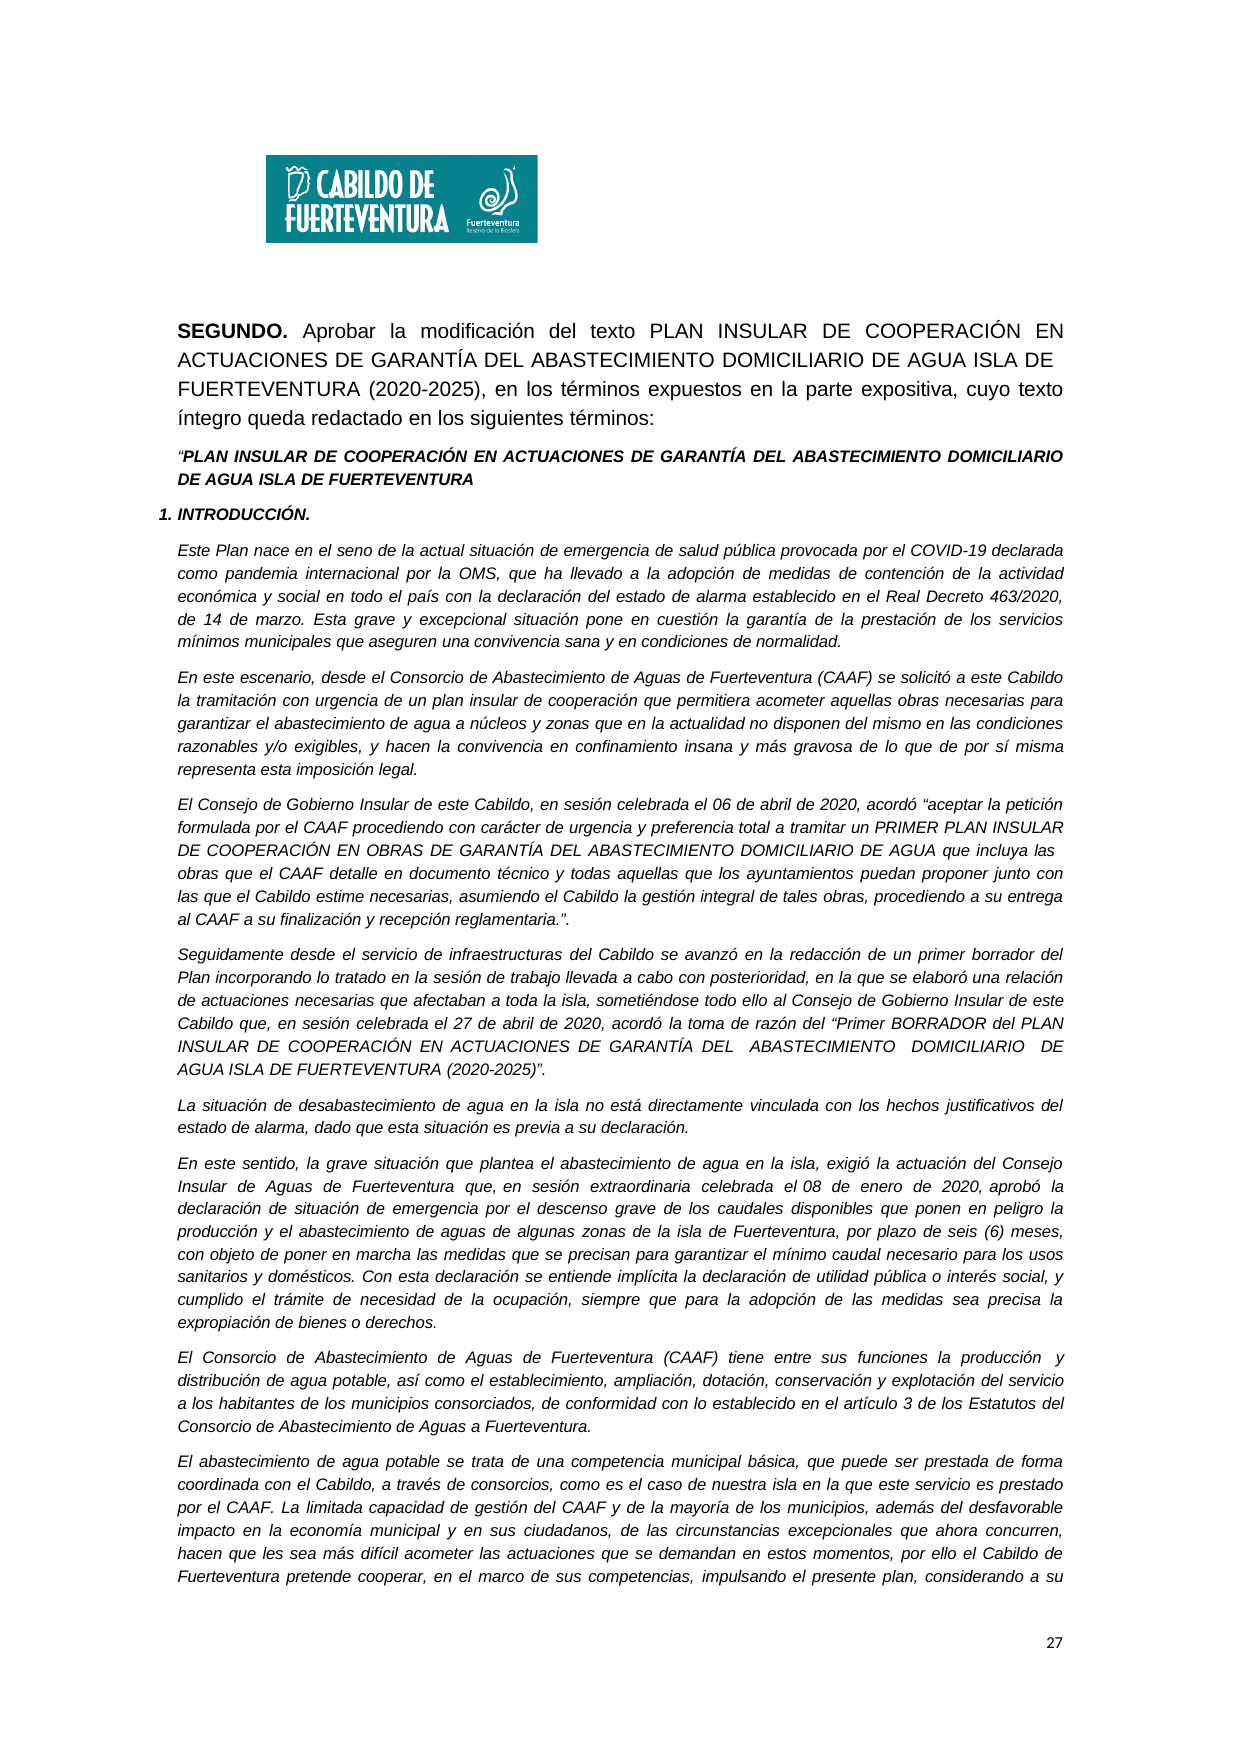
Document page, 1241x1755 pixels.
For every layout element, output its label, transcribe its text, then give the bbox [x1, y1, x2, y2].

text En este escenario, desde el Consorcio de Abastecimiento de Aguas de Fuerteventura (CAAF) se solicitó a este Cabildo la tramitación con urgencia de un plan insular de cooperación que permitiera acometer aquellas obras necesarias para garantizar el abastecimiento de agua a núcleos y zonas que en la actualidad no disponen del mismo en las condiciones razonables y/o exigibles, y hacen la convivencia en confinamiento insana y más gravosa de lo que de por sí misma representa esta imposición legal. [177, 668, 1064, 779]
text obras que el CAAF detalle en documento técnico y todas aquellas que los ayuntamientos puedan proponer junto con las que el Cabildo estime necesarias, asumiendo el Cabildo la gestión integral de tales obras, procediendo a su entrega al CAAF a su finalización y recepción reglamentaria.”. [177, 864, 1064, 929]
text El abastecimiento de agua potable se trata de una competencia municipal básica, que puede ser prestada de forma coordinada con el Cabildo, a través de consorcios, como es el caso de nuestra isla en la que este servicio es prestado por el CAAF. La limitada capacidad de gestión del CAAF y de la mayoría de los municipios, además del desfavorable impacto en la economía municipal y en sus ciudadanos, de las circunstancias excepcionales que ahora concurren, hacen que les sea más difícil acometer las actuaciones que se demandan en estos momentos, por ello el Cabildo de Fuerteventura pretende cooperar, en el marco de sus competencias, impulsando el presente plan, considerando a su [177, 1452, 1064, 1586]
text Seguidamente desde el servicio de infraestructuras del Cabildo se avanzó en la redacción de un primer borrador del Plan incorporando lo tratado en la sesión de trabajo llevada a cabo con posterioridad, en la que se elaboró una relación de actuaciones necesarias que afectaban a toda la isla, sometiéndose todo ello al Consejo de Gobierno Insular de este Cabildo que, en sesión celebrada el 27 de abril de 2020, acordó la toma de razón del “Primer BORRADOR del PLAN INSULAR DE COOPERACIÓN EN ACTUACIONES DE GARANTÍA DEL ABASTECIMIENTO DOMICILIARIO DE AGUA ISLA DE FUERTEVENTURA (2020-2025)”. [177, 945, 1064, 1079]
text En este sentido, la grave situación que plantea el abastecimiento de agua en la isla, exigió la actuación del Consejo Insular de Aguas de Fuerteventura que, en sesión extraordinaria celebrada el 08 de enero de 2020, aprobó la declaración de situación de emergencia por el descenso grave de los caudales disponibles que ponen en peligro la producción y el abastecimiento de aguas de algunas zonas de la isla de Fuerteventura, por plazo de seis (6) meses, con objeto de poner en marcha las medidas que se precisan para garantizar el mínimo caudal necesario para los usos sanitarios y domésticos. Con esta declaración se entiende implícita la declaración de utilidad pública o interés social, y cumplido el trámite de necesidad de la ocupación, siempre que para la adopción de las medidas sea precisa la expropiación de bienes o derechos. [177, 1154, 1064, 1332]
text “PLAN INSULAR DE COOPERACIÓN EN ACTUACIONES DE GARANTÍA DEL ABASTECIMIENTO DOMICILIARIO DE AGUA ISLA DE FUERTEVENTURA [177, 447, 1064, 489]
text FUERTEVENTURA (2020-2025), en los términos expuestos en la parte expositiva, cuyo texto íntegro queda redactado en los siguientes términos: [177, 377, 1064, 429]
list INTRODUCCIÓN. [167, 505, 1076, 524]
text El Consejo de Gobierno Insular de este Cabildo, en sesión celebrada el 06 de abril de 2020, acordó “aceptar la petición formulada por el CAAF procediendo con carácter de urgencia y preferencia total a tramitar un PRIMER PLAN INSULAR DE COOPERACIÓN EN OBRAS DE GARANTÍA DEL ABASTECIMIENTO DOMICILIARIO DE AGUA que incluya las [177, 795, 1064, 860]
text La situación de desabastecimiento de agua en la isla no está directamente vinculada con los hechos justificativos del estado de alarma, dado que esta situación es previa a su declaración. [177, 1095, 1064, 1137]
subtitle SEGUNDO. Aprobar la modificación del texto PLAN INSULAR DE COOPERACIÓN EN ACTUACIONES DE GARANTÍA DEL ABASTECIMIENTO DOMICILIARIO DE AGUA ISLA DE [177, 319, 1064, 372]
text Este Plan nace en el seno de la actual situación de emergencia de salud pública provocada por el COVID-19 declarada como pandemia internacional por la OMS, que ha llevado a la adopción de medidas de contención de la actividad económica y social en todo el país con la declaración del estado de alarma establecido en el Real Decreto 463/2020, de 14 de marzo. Esta grave y excepcional situación pone en cuestión la garantía de la prestación de los servicios mínimos municipales que aseguren una convivencia sana y en condiciones de normalidad. [177, 541, 1064, 651]
text El Consorcio de Abastecimiento de Aguas de Fuerteventura (CAAF) tiene entre sus funciones la producción y distribución de agua potable, así como el establecimiento, ampliación, dotación, conservación y explotación del servicio a los habitantes de los municipios consorciados, de conformidad con lo establecido en el artículo 3 de los Estatutos del Consorcio de Abastecimiento de Aguas a Fuerteventura. [177, 1348, 1064, 1436]
